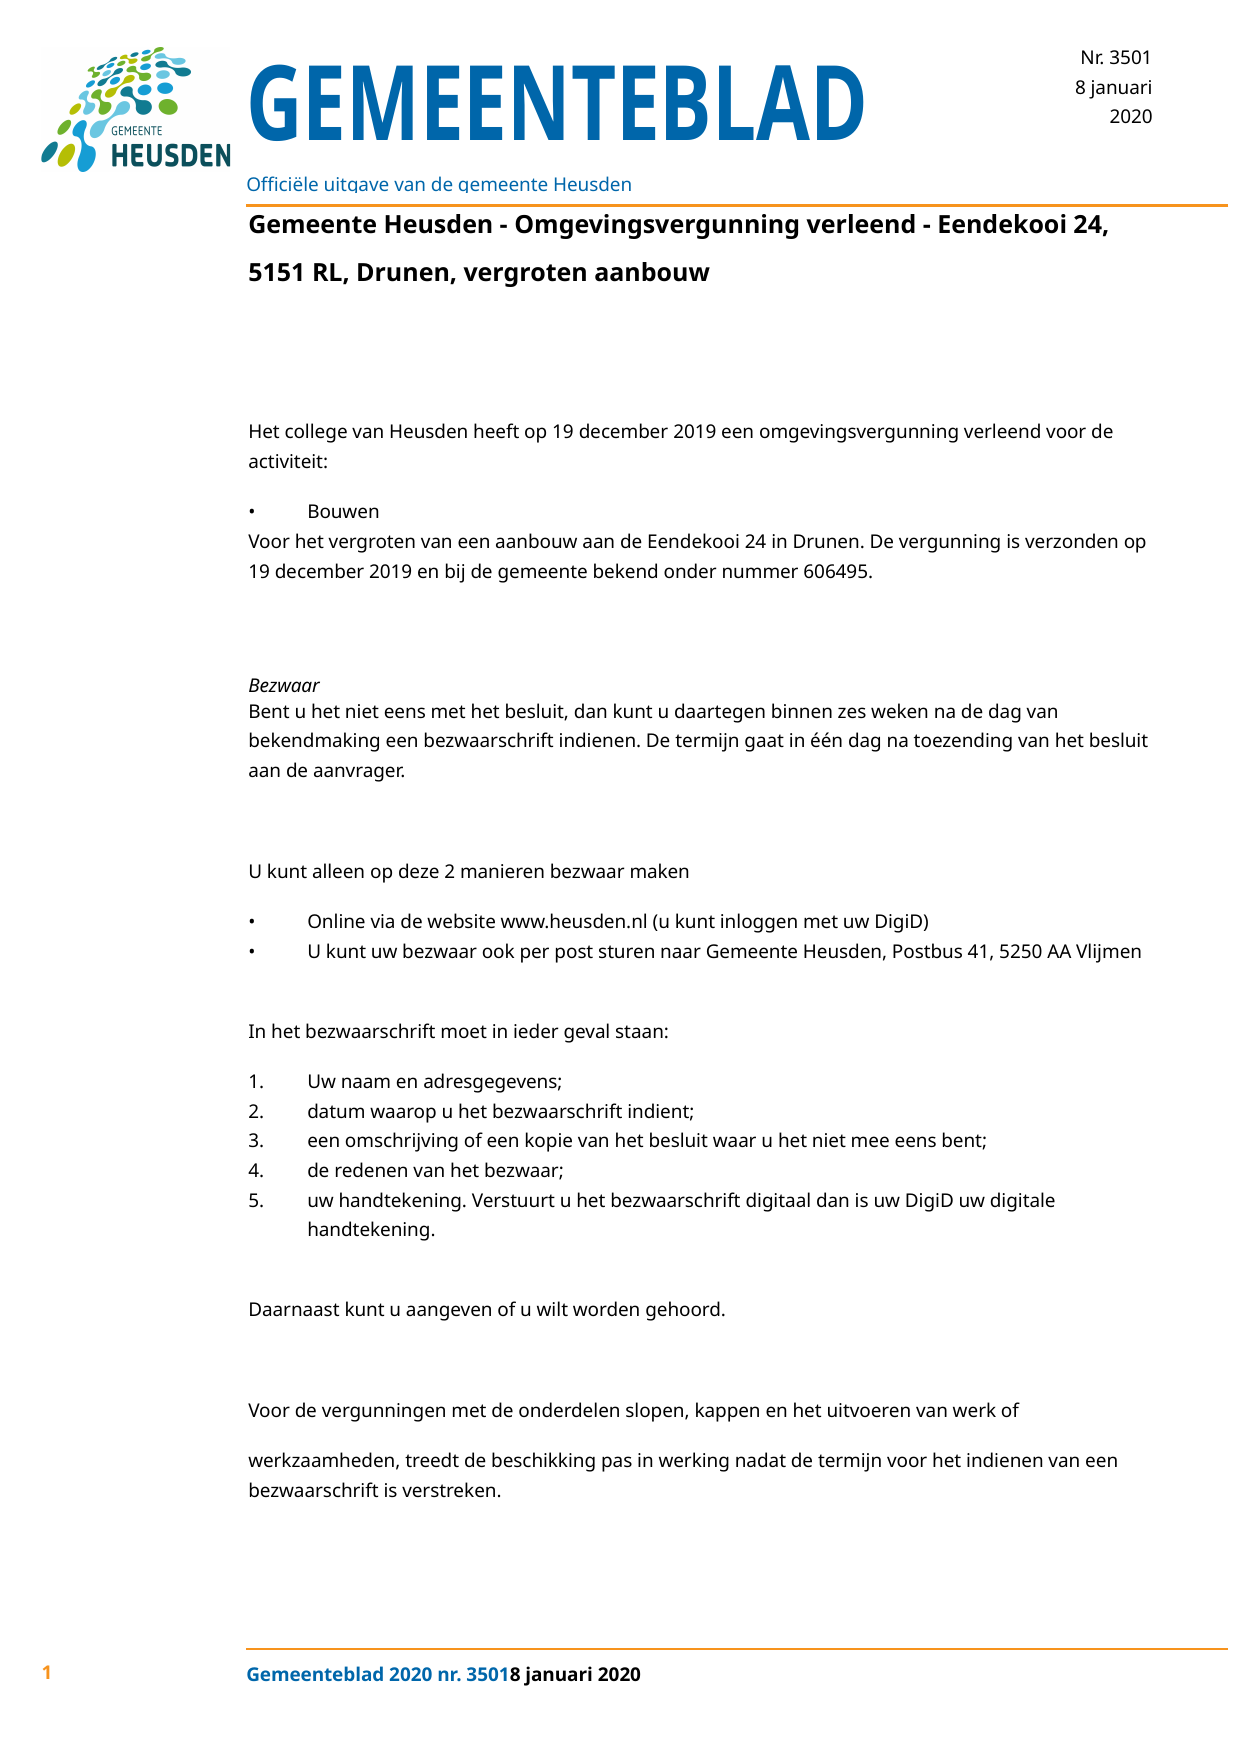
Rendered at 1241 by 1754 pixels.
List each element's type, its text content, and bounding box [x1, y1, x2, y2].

list uw handtekening. Verstuurt u het bezwaarschrift digitaal dan is uw DigiD uw digitale handtekening. [248, 1187, 1152, 1242]
text Bent u het niet eens met het besluit, dan kunt u daartegen binnen zes weken na de dag van bekendmaking een bezwaarschrift indienen. De termijn gaat in één dag na toezending van het besluit aan de aanvrager. [248, 698, 1152, 783]
text In het bezwaarschrift moet in ieder geval staan: [248, 1018, 1152, 1044]
text U kunt alleen op deze 2 manieren bezwaar maken [248, 858, 1152, 884]
list datum waarop u het bezwaarschrift indient; [248, 1098, 1152, 1124]
list Uw naam en adresgegevens; [248, 1068, 1152, 1094]
list Bouwen [248, 499, 1152, 524]
text Gemeente Heusden - Omgevingsvergunning verleend - Eendekooi 24, 5151 RL, Drunen, vergroten aanbouw [248, 207, 1152, 288]
list een omschrijving of een kopie van het besluit waar u het niet mee eens bent; [248, 1128, 1152, 1153]
text Daarnaast kunt u aangeven of u wilt worden gehoord. [248, 1296, 1152, 1322]
text Voor de vergunningen met de onderdelen slopen, kappen en het uitvoeren van werk of [248, 1397, 1152, 1423]
text Voor het vergroten van een aanbouw aan de Eendekooi 24 in Drunen. De vergunning is verzonden op 19 december 2019 en bij de gemeente bekend onder nummer 606495. [248, 528, 1152, 584]
text werkzaamheden, treedt de beschikking pas in werking nadat de termijn voor het indienen van een bezwaarschrift is verstreken. [248, 1448, 1152, 1503]
list U kunt uw bezwaar ook per post sturen naar Gemeente Heusden, Postbus 41, 5250 AA Vlijmen [248, 938, 1152, 964]
picture [41, 47, 231, 172]
text Bezwaar [248, 672, 1152, 698]
text Het college van Heusden heeft op 19 december 2019 een omgevingsvergunning verleend voor de activiteit: [248, 419, 1152, 474]
list de redenen van het bezwaar; [248, 1157, 1152, 1183]
list Online via de website www.heusden.nl (u kunt inloggen met uw DigiD) [248, 908, 1152, 934]
